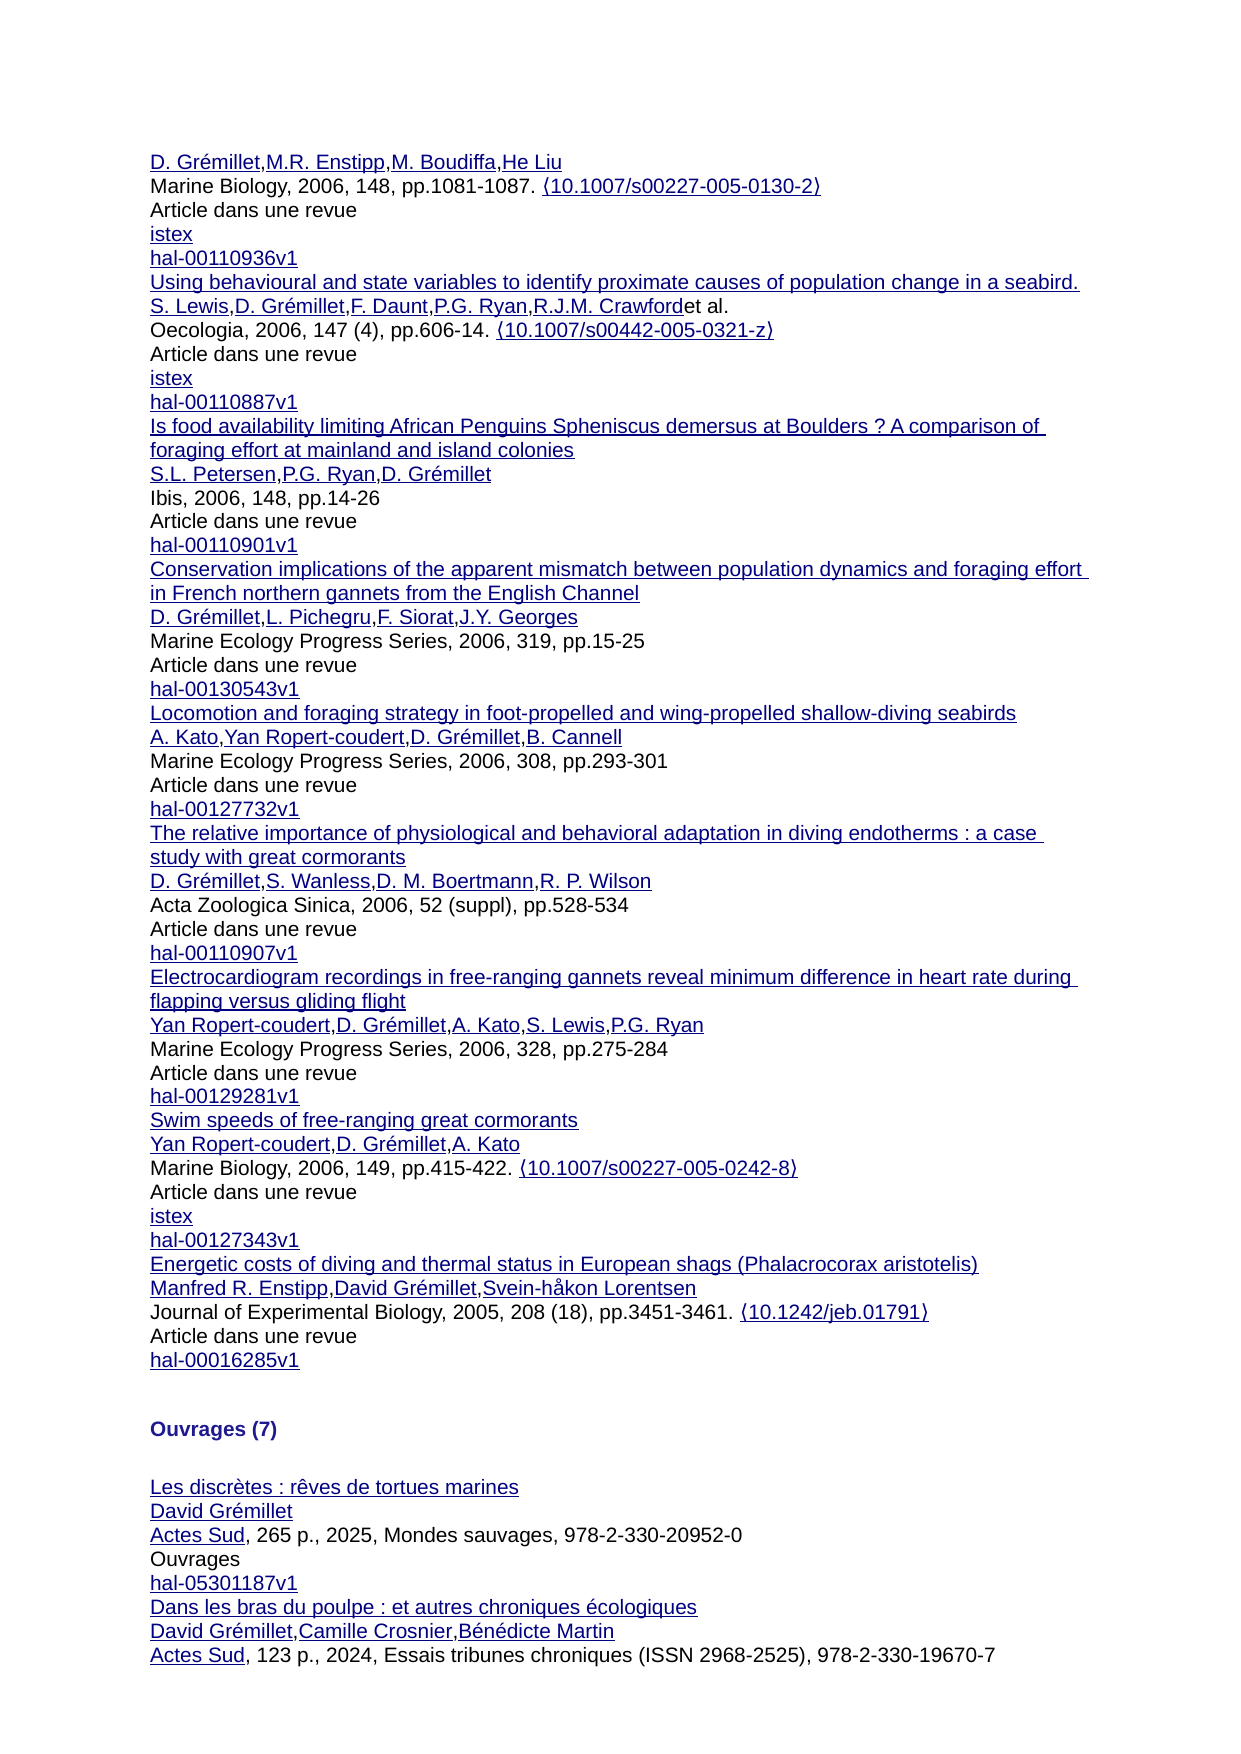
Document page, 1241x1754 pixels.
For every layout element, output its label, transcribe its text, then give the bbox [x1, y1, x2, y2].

table_header Les discrètes : rêves de tortues marines David Grémillet Actes Sud, 265 p., 2025, Mondes sauvages, 978-2-330-20952-0 Ouvrages hal-05301187v1 [150, 1475, 1090, 1595]
table_cell The relative importance of physiological and behavioral adaptation in diving endotherms : a case study with great cormorants D. Grémillet,S. Wanless,D. M. Boertmann,R. P. Wilson Acta Zoologica Sinica, 2006, 52 (suppl), pp.528-534 Article dans une revue hal-00110907v1 [150, 821, 1090, 964]
table_cell Locomotion and foraging strategy in foot-propelled and wing-propelled shallow-diving seabirds A. Kato,Yan Ropert‐coudert,D. Grémillet,B. Cannell Marine Ecology Progress Series, 2006, 308, pp.293-301 Article dans une revue hal-00127732v1 [150, 701, 1090, 821]
table_cell Using behavioural and state variables to identify proximate causes of population change in a seabird. S. Lewis,D. Grémillet,F. Daunt,P.G. Ryan,R.J.M. Crawfordet al. Oecologia, 2006, 147 (4), pp.606-14. ⟨10.1007/s00442-005-0321-z⟩ Article dans une revue istex hal-00110887v1 [150, 270, 1090, 413]
table_cell Is food availability limiting African Penguins Spheniscus demersus at Boulders ? A comparison of foraging effort at mainland and island colonies S.L. Petersen,P.G. Ryan,D. Grémillet Ibis, 2006, 148, pp.14-26 Article dans une revue hal-00110901v1 [150, 414, 1090, 557]
table_cell Dans les bras du poulpe : et autres chroniques écologiques David Grémillet,Camille Crosnier,Bénédicte Martin Actes Sud, 123 p., 2024, Essais tribunes chroniques (ISSN 2968-2525), 978-2-330-19670-7 [150, 1595, 1090, 1667]
subtitle Ouvrages (7) [150, 1417, 1090, 1441]
table_cell D. Grémillet,M.R. Enstipp,M. Boudiffa,He Liu Marine Biology, 2006, 148, pp.1081-1087. ⟨10.1007/s00227-005-0130-2⟩ Article dans une revue istex hal-00110936v1 [150, 150, 1090, 270]
table_cell Electrocardiogram recordings in free-ranging gannets reveal minimum difference in heart rate during flapping versus gliding flight Yan Ropert‐coudert,D. Grémillet,A. Kato,S. Lewis,P.G. Ryan Marine Ecology Progress Series, 2006, 328, pp.275-284 Article dans une revue hal-00129281v1 [150, 965, 1090, 1108]
table_cell Conservation implications of the apparent mismatch between population dynamics and foraging effort in French northern gannets from the English Channel D. Grémillet,L. Pichegru,F. Siorat,J.Y. Georges Marine Ecology Progress Series, 2006, 319, pp.15-25 Article dans une revue hal-00130543v1 [150, 557, 1090, 701]
table_cell Swim speeds of free-ranging great cormorants Yan Ropert‐coudert,D. Grémillet,A. Kato Marine Biology, 2006, 149, pp.415-422. ⟨10.1007/s00227-005-0242-8⟩ Article dans une revue istex hal-00127343v1 [150, 1108, 1090, 1252]
table_cell Energetic costs of diving and thermal status in European shags (Phalacrocorax aristotelis) Manfred R. Enstipp,David Grémillet,Svein‐håkon Lorentsen Journal of Experimental Biology, 2005, 208 (18), pp.3451-3461. ⟨10.1242/jeb.01791⟩ Article dans une revue hal-00016285v1 [150, 1252, 1090, 1372]
